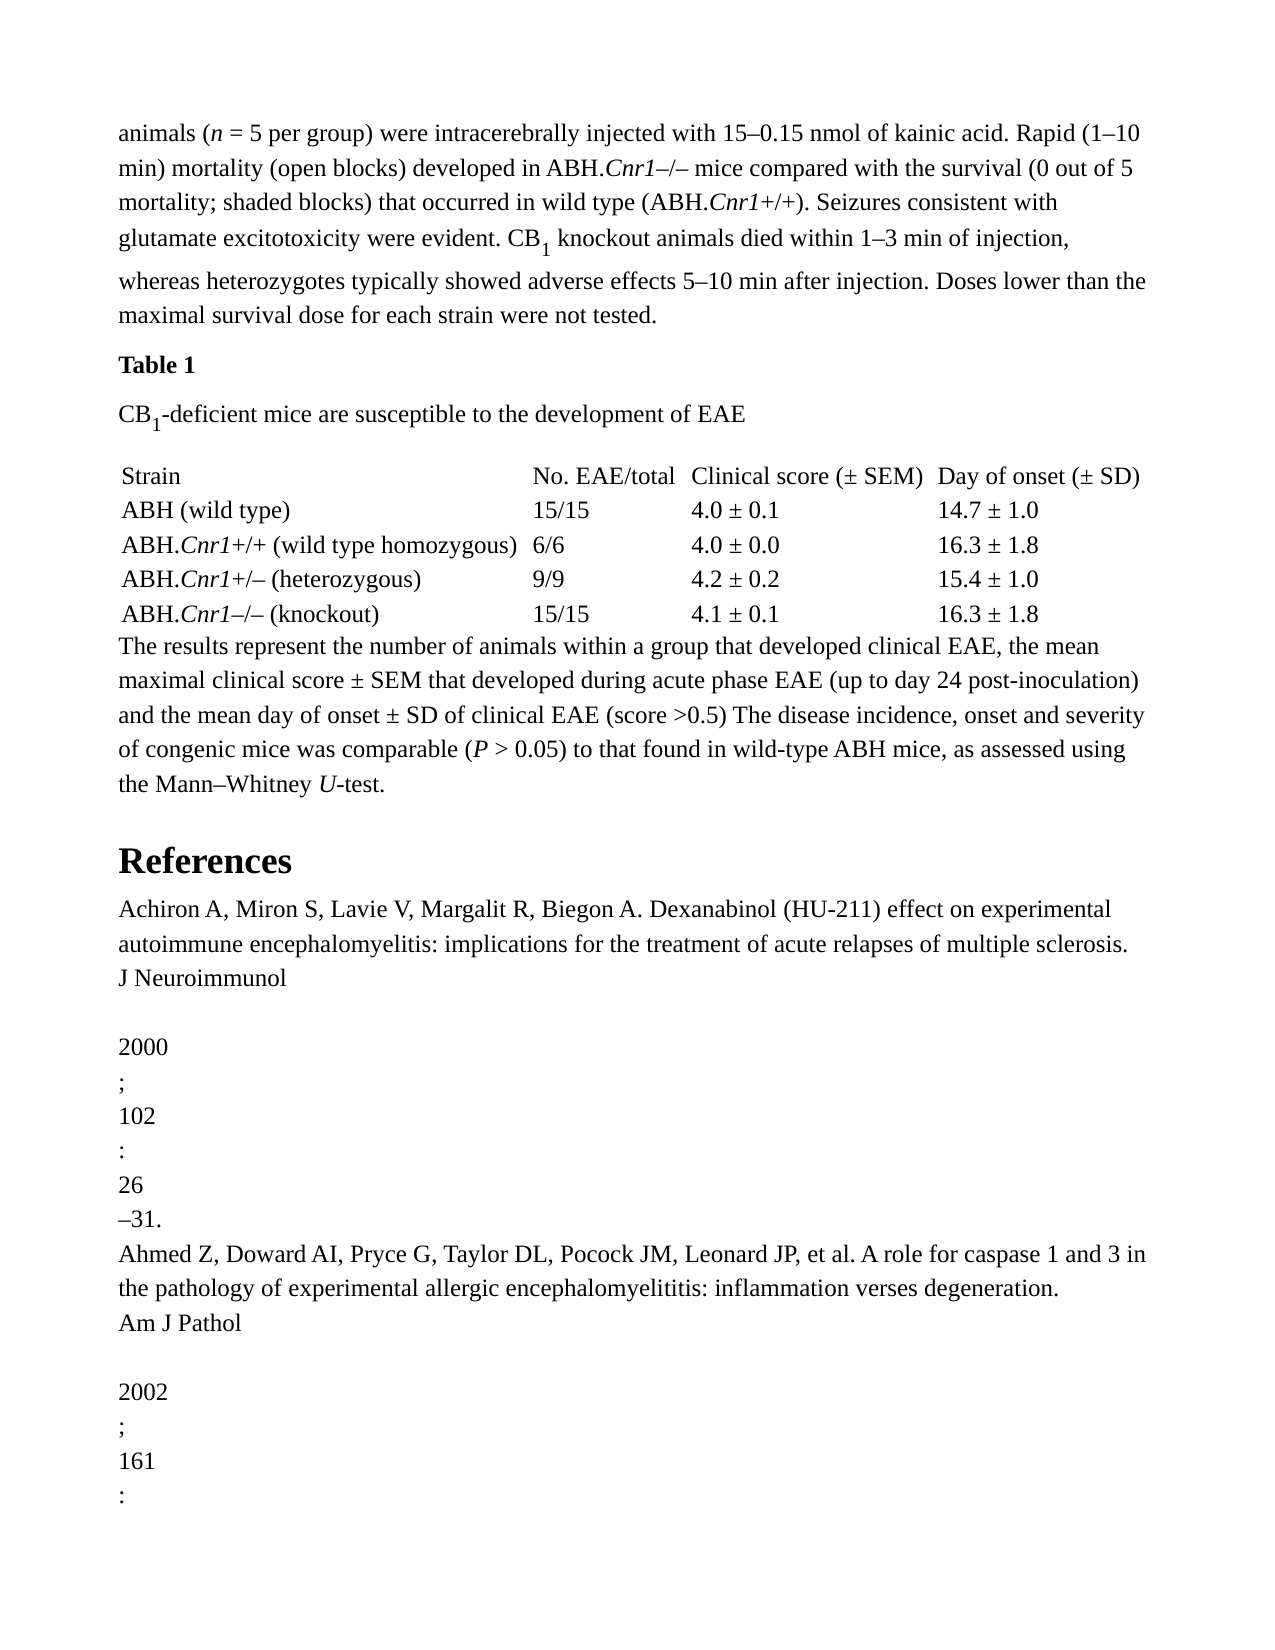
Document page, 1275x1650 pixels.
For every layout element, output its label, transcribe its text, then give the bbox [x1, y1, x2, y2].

text J Neuroimmunol [118, 963, 1157, 992]
table_cell 4.1 ± 0.1 [688, 596, 934, 631]
table_cell 6/6 [530, 527, 688, 562]
table_header Clinical score (± SEM) [688, 458, 934, 492]
text 2000 [118, 1032, 1157, 1061]
table_cell ABH.Cnr1+/+ (wild type homozygous) [118, 527, 529, 562]
table_cell 9/9 [530, 562, 688, 596]
table_cell ABH (wild type) [118, 493, 529, 527]
table_cell ABH.Cnr1+/– (heterozygous) [118, 562, 529, 596]
text Am J Pathol [118, 1308, 1157, 1337]
table_cell 4.0 ± 0.1 [688, 493, 934, 527]
text Table 1 [118, 350, 1157, 378]
text Achiron A, Miron S, Lavie V, Margalit R, Biegon A. Dexanabinol (HU‐211) effect on experimental autoimmune encephalomyelitis: implications for the treatment of acute relapses of multiple sclerosis. [118, 894, 1157, 957]
table_cell 4.0 ± 0.0 [688, 527, 934, 562]
text 102 [118, 1101, 1157, 1130]
text : [118, 1480, 1157, 1509]
table_header Strain [118, 458, 529, 492]
text : [118, 1136, 1157, 1164]
table_cell 15/15 [530, 493, 688, 527]
text ; [118, 1067, 1157, 1095]
table_cell 15/15 [530, 596, 688, 631]
text Ahmed Z, Doward AI, Pryce G, Taylor DL, Pocock JM, Leonard JP, et al. A role for caspase 1 and 3 in the pathology of experimental allergic encephalomyelititis: inflammation verses degeneration. [118, 1239, 1157, 1302]
table_header Day of onset (± SD) [935, 458, 1157, 492]
text animals (n = 5 per group) were intracerebrally injected with 15–0.15 nmol of kainic acid. Rapid (1–10 min) mortality (open blocks) developed in ABH.Cnr1–/– mice compared with the survival (0 out of 5 mortality; shaded blocks) that occurred in wild type (ABH.Cnr1+/+). Seizures consistent with glutamate excitotoxicity were evident. CB1 knockout animals died within 1–3 min of injection, whereas heterozygotes typically showed adverse effects 5–10 min after injection. Doses lower than the maximal survival dose for each strain were not tested. [118, 118, 1157, 329]
subtitle References [118, 839, 1157, 882]
table_cell 4.2 ± 0.2 [688, 562, 934, 596]
table_cell ABH.Cnr1–/– (knockout) [118, 596, 529, 631]
text The results represent the number of animals within a group that developed clinical EAE, the mean maximal clinical score ± SEM that developed during acute phase EAE (up to day 24 post‐inoculation) and the mean day of onset ± SD of clinical EAE (score >0.5) The disease incidence, onset and severity of congenic mice was comparable (P > 0.05) to that found in wild‐type ABH mice, as assessed using the Mann–Whitney U‐test. [118, 631, 1157, 797]
table_header No. EAE/total [530, 458, 688, 492]
text 26 [118, 1170, 1157, 1199]
text ; [118, 1411, 1157, 1440]
table_cell 14.7 ± 1.0 [935, 493, 1157, 527]
text 2002 [118, 1377, 1157, 1406]
table_cell 15.4 ± 1.0 [935, 562, 1157, 596]
text 161 [118, 1446, 1157, 1475]
table_cell 16.3 ± 1.8 [935, 527, 1157, 562]
table_cell 16.3 ± 1.8 [935, 596, 1157, 631]
text –31. [118, 1204, 1157, 1233]
text CB1‐deficient mice are susceptible to the development of EAE [118, 399, 1157, 436]
